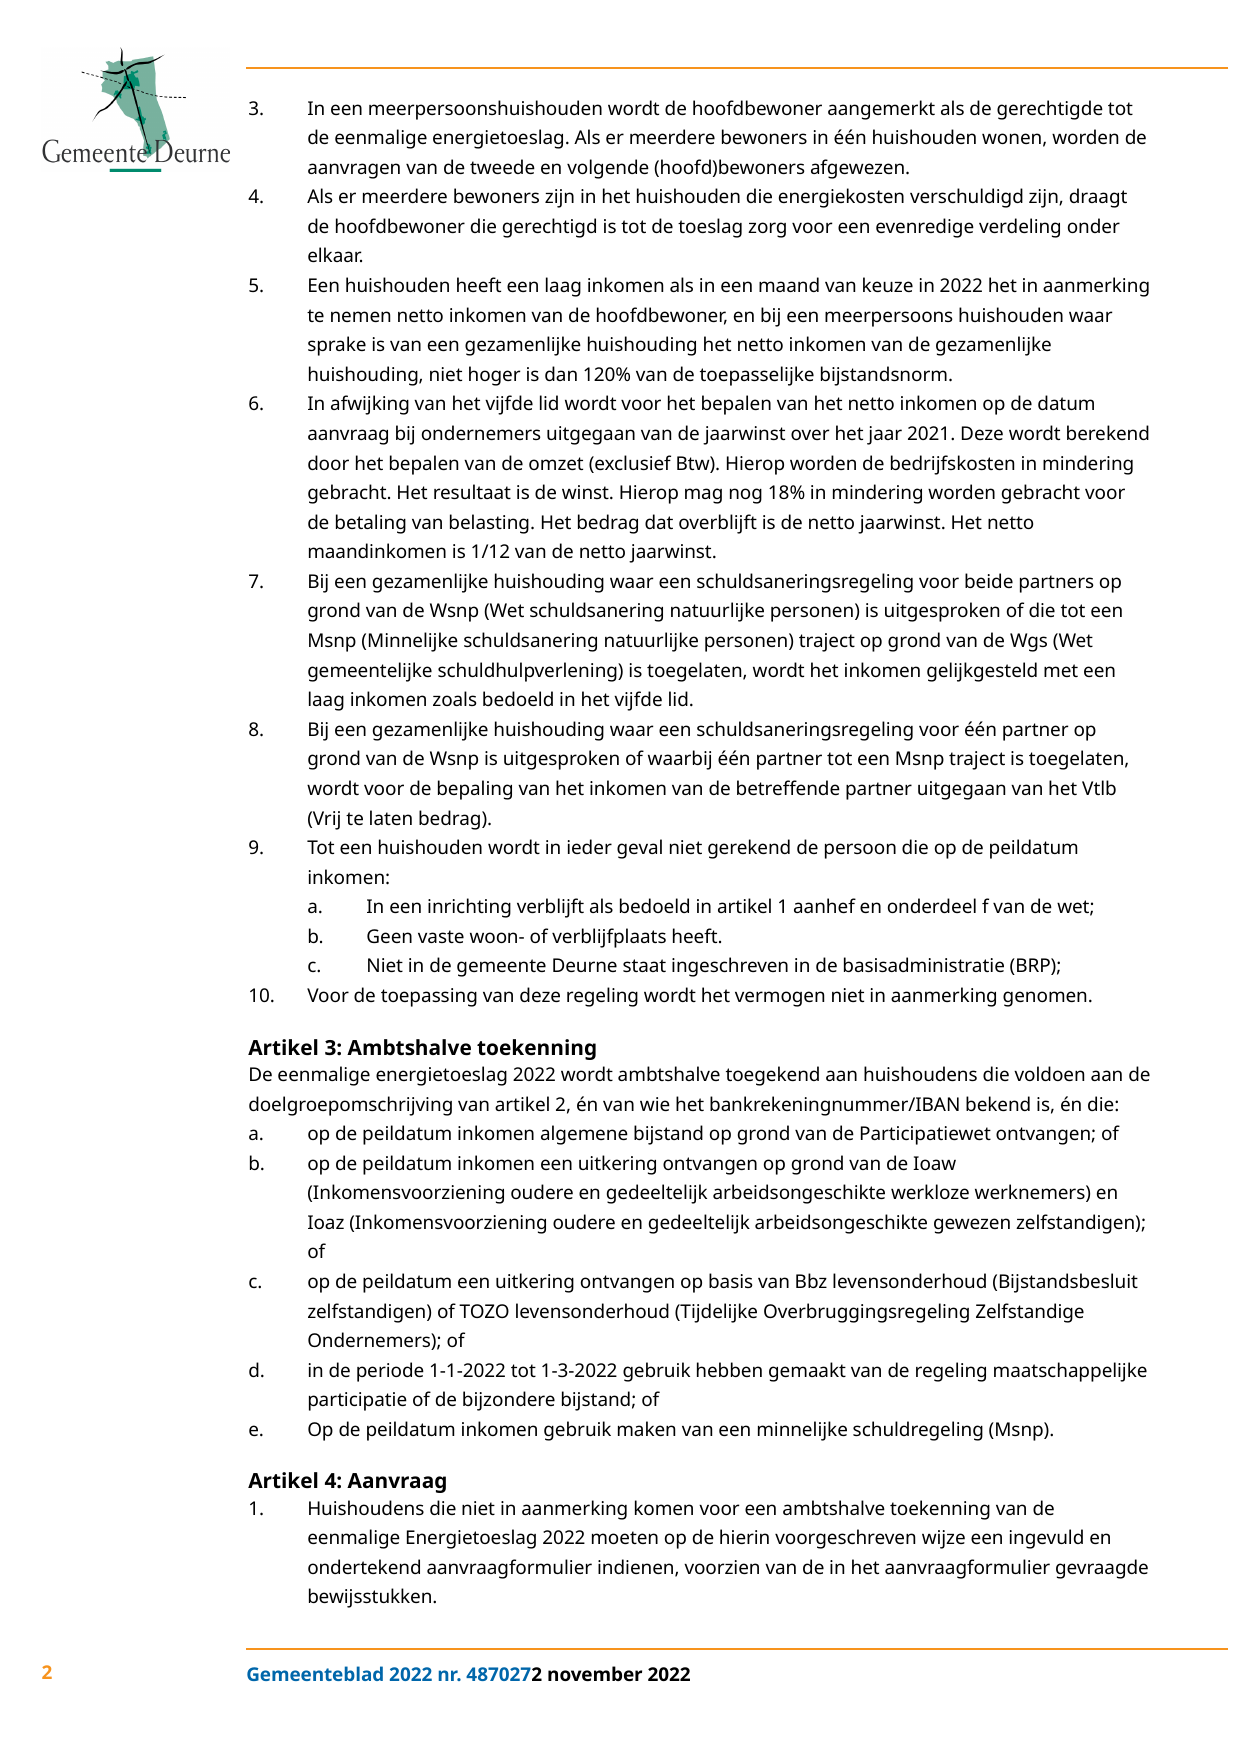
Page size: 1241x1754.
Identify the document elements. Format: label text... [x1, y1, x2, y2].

list Geen vaste woon- of verblijfplaats heeft. [307, 923, 1152, 949]
list in de periode 1-1-2022 tot 1-3-2022 gebruik hebben gemaakt van de regeling maatschappelijke participatie of de bijzondere bijstand; of [248, 1357, 1152, 1412]
list Voor de toepassing van deze regeling wordt het vermogen niet in aanmerking genomen. [248, 982, 1152, 1008]
list Een huishouden heeft een laag inkomen als in een maand van keuze in 2022 het in aanmerking te nemen netto inkomen van de hoofdbewoner, en bij een meerpersoons huishouden waar sprake is van een gezamenlijke huishouding het netto inkomen van de gezamenlijke huishouding, niet hoger is dan 120% van de toepasselijke bijstandsnorm. [248, 272, 1152, 387]
list In een inrichting verblijft als bedoeld in artikel 1 aanhef en onderdeel f van de wet; [307, 893, 1152, 919]
list op de peildatum een uitkering ontvangen op basis van Bbz levensonderhoud (Bijstandsbesluit zelfstandigen) of TOZO levensonderhoud (Tijdelijke Overbruggingsregeling Zelfstandige Ondernemers); of [248, 1268, 1152, 1353]
list In een meerpersoonshuishouden wordt de hoofdbewoner aangemerkt als de gerechtigde tot de eenmalige energietoeslag. Als er meerdere bewoners in één huishouden wonen, worden de aanvragen van de tweede en volgende (hoofd)bewoners afgewezen. [248, 95, 1152, 180]
list Als er meerdere bewoners zijn in het huishouden die energiekosten verschuldigd zijn, draagt de hoofdbewoner die gerechtigd is tot de toeslag zorg voor een evenredige verdeling onder elkaar. [248, 183, 1152, 268]
list Huishoudens die niet in aanmerking komen voor een ambtshalve toekenning van de eenmalige Energietoeslag 2022 moeten op de hierin voorgeschreven wijze een ingevuld en ondertekend aanvraagformulier indienen, voorzien van de in het aanvraagformulier gevraagde bewijsstukken. [248, 1495, 1152, 1609]
list In afwijking van het vijfde lid wordt voor het bepalen van het netto inkomen op de datum aanvraag bij ondernemers uitgegaan van de jaarwinst over het jaar 2021. Deze wordt berekend door het bepalen van de omzet (exclusief Btw). Hierop worden de bedrijfskosten in mindering gebracht. Het resultaat is de winst. Hierop mag nog 18% in mindering worden gebracht voor de betaling van belasting. Het bedrag dat overblijft is de netto jaarwinst. Het netto maandinkomen is 1/12 van de netto jaarwinst. [248, 391, 1152, 564]
picture [41, 47, 231, 172]
list Niet in de gemeente Deurne staat ingeschreven in de basisadministratie (BRP); [307, 953, 1152, 978]
list Bij een gezamenlijke huishouding waar een schuldsaneringsregeling voor één partner op grond van de Wsnp is uitgesproken of waarbij één partner tot een Msnp traject is toegelaten, wordt voor de bepaling van het inkomen van de betreffende partner uitgegaan van het Vtlb (Vrij te laten bedrag). [248, 716, 1152, 831]
text Artikel 4: Aanvraag [248, 1467, 1152, 1495]
list Op de peildatum inkomen gebruik maken van een minnelijke schuldregeling (Msnp). [248, 1416, 1152, 1442]
text De eenmalige energietoeslag 2022 wordt ambtshalve toegekend aan huishoudens die voldoen aan de doelgroepomschrijving van artikel 2, én van wie het bankrekeningnummer/IBAN bekend is, én die: [248, 1061, 1152, 1116]
list op de peildatum inkomen een uitkering ontvangen op grond van de Ioaw (Inkomensvoorziening oudere en gedeeltelijk arbeidsongeschikte werkloze werknemers) en Ioaz (Inkomensvoorziening oudere en gedeeltelijk arbeidsongeschikte gewezen zelfstandigen); of [248, 1150, 1152, 1264]
text Artikel 3: Ambtshalve toekenning [248, 1033, 1152, 1061]
list Tot een huishouden wordt in ieder geval niet gerekend de persoon die op de peildatum inkomen: [248, 834, 1152, 890]
list op de peildatum inkomen algemene bijstand op grond van de Participatiewet ontvangen; of [248, 1120, 1152, 1146]
list Bij een gezamenlijke huishouding waar een schuldsaneringsregeling voor beide partners op grond van de Wsnp (Wet schuldsanering natuurlijke personen) is uitgesproken of die tot een Msnp (Minnelijke schuldsanering natuurlijke personen) traject op grond van de Wgs (Wet gemeentelijke schuldhulpverlening) is toegelaten, wordt het inkomen gelijkgesteld met een laag inkomen zoals bedoeld in het vijfde lid. [248, 568, 1152, 712]
